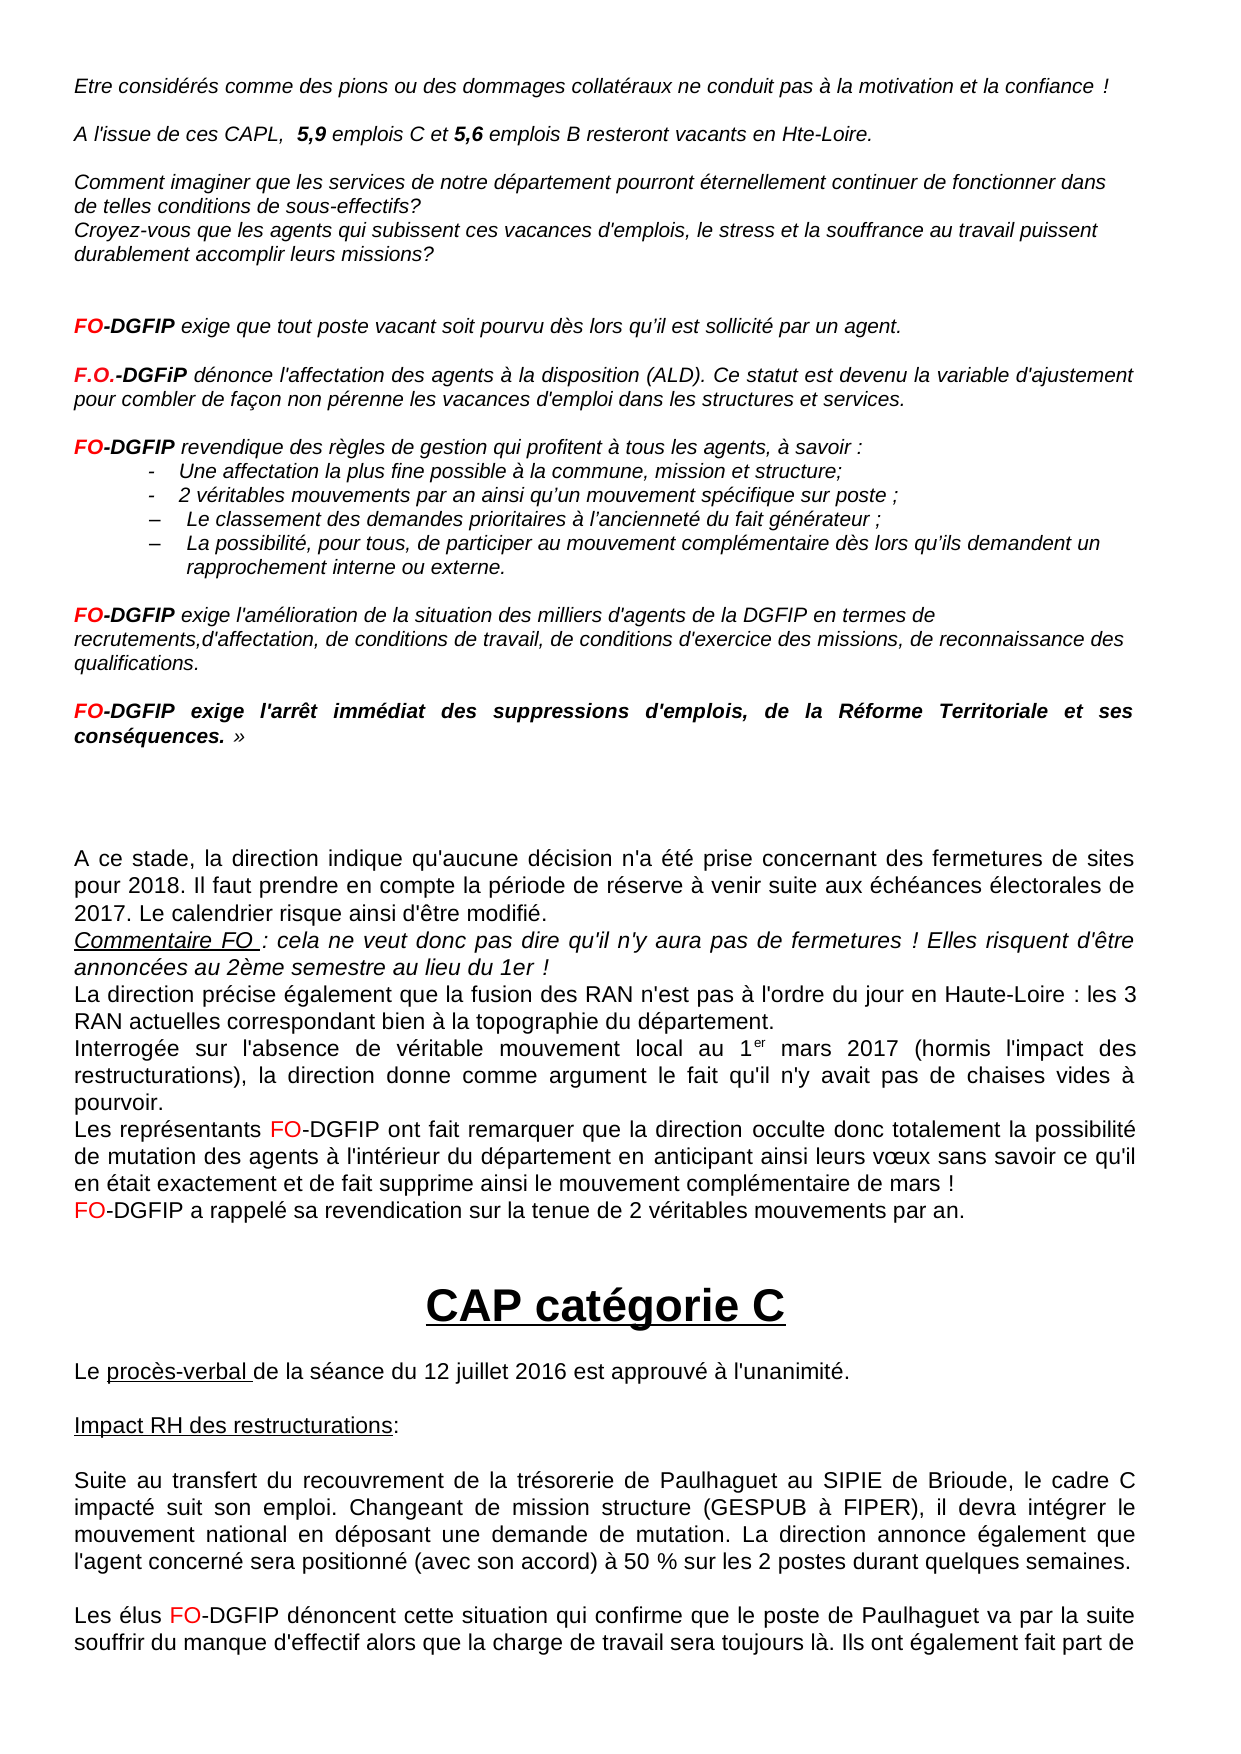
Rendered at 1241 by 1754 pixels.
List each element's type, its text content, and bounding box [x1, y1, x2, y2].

text Le procès-verbal de la séance du 12 juillet 2016 est approuvé à l'unanimité. [74, 1358, 1137, 1385]
text Les représentants FO-DGFIP ont fait remarquer que la direction occulte donc totalement la possibilité de mutation des agents à l'intérieur du département en anticipant ainsi leurs vœux sans savoir ce qu'il en était exactement et de fait supprime ainsi le mouvement complémentaire de mars ! [74, 1116, 1137, 1197]
text CAP catégorie C [74, 1278, 1137, 1331]
text A l'issue de ces CAPL, 5,9 emplois C et 5,6 emplois B resteront vacants en Hte-Loire. [74, 122, 1137, 146]
text A ce stade, la direction indique qu'aucune décision n'a été prise concernant des fermetures de sites pour 2018. Il faut prendre en compte la période de réserve à venir suite aux échéances électorales de 2017. Le calendrier risque ainsi d'être modifié. [74, 845, 1137, 926]
text Les élus FO-DGFIP dénoncent cette situation qui confirme que le poste de Paulhaguet va par la suite souffrir du manque d'effectif alors que la charge de travail sera toujours là. Ils ont également fait part de [74, 1601, 1137, 1656]
text Impact RH des restructurations: [74, 1412, 1137, 1439]
text Commentaire FO : cela ne veut donc pas dire qu'il n'y aura pas de fermetures ! Elles risquent d'être annoncées au 2ème semestre au lieu du 1er ! [74, 926, 1137, 980]
text La direction précise également que la fusion des RAN n'est pas à l'ordre du jour en Haute-Loire : les 3 RAN actuelles correspondant bien à la topographie du département. [74, 980, 1137, 1034]
text - Une affectation la plus fine possible à la commune, mission et structure; [74, 459, 1137, 483]
text Croyez-vous que les agents qui subissent ces vacances d'emplois, le stress et la souffrance au travail puissent durablement accomplir leurs missions? [74, 218, 1137, 266]
text - 2 véritables mouvements par an ainsi qu’un mouvement spécifique sur poste ; [74, 483, 1137, 507]
text Etre considérés comme des pions ou des dommages collatéraux ne conduit pas à la motivation et la confiance ! [74, 74, 1137, 98]
text Comment imaginer que les services de notre département pourront éternellement continuer de fonctionner dans de telles conditions de sous-effectifs? [74, 170, 1137, 218]
text FO-DGFIP exige que tout poste vacant soit pourvu dès lors qu’il est sollicité par un agent. [74, 314, 1137, 338]
text Suite au transfert du recouvrement de la trésorerie de Paulhaguet au SIPIE de Brioude, le cadre C impacté suit son emploi. Changeant de mission structure (GESPUB à FIPER), il devra intégrer le mouvement national en déposant une demande de mutation. La direction annonce également que l'agent concerné sera positionné (avec son accord) à 50 % sur les 2 postes durant quelques semaines. [74, 1466, 1137, 1574]
list La possibilité, pour tous, de participer au mouvement complémentaire dès lors qu’ils demandent un rapprochement interne ou externe. [149, 531, 1137, 579]
text FO-DGFIP exige l'amélioration de la situation des milliers d'agents de la DGFIP en termes de recrutements,d'affectation, de conditions de travail, de conditions d'exercice des missions, de reconnaissance des qualifications. [74, 603, 1137, 675]
list Le classement des demandes prioritaires à l’ancienneté du fait générateur ; [149, 507, 1137, 531]
text FO-DGFIP a rappelé sa revendication sur la tenue de 2 véritables mouvements par an. [74, 1197, 1137, 1224]
text F.O.-DGFiP dénonce l'affectation des agents à la disposition (ALD). Ce statut est devenu la variable d'ajustement pour combler de façon non pérenne les vacances d'emploi dans les structures et services. [74, 363, 1137, 411]
text FO-DGFIP exige l'arrêt immédiat des suppressions d'emplois, de la Réforme Territoriale et ses conséquences. » [74, 699, 1137, 748]
text Interrogée sur l'absence de véritable mouvement local au 1er mars 2017 (hormis l'impact des restructurations), la direction donne comme argument le fait qu'il n'y avait pas de chaises vides à pourvoir. [74, 1034, 1137, 1116]
text FO-DGFIP revendique des règles de gestion qui profitent à tous les agents, à savoir : [74, 435, 1137, 459]
